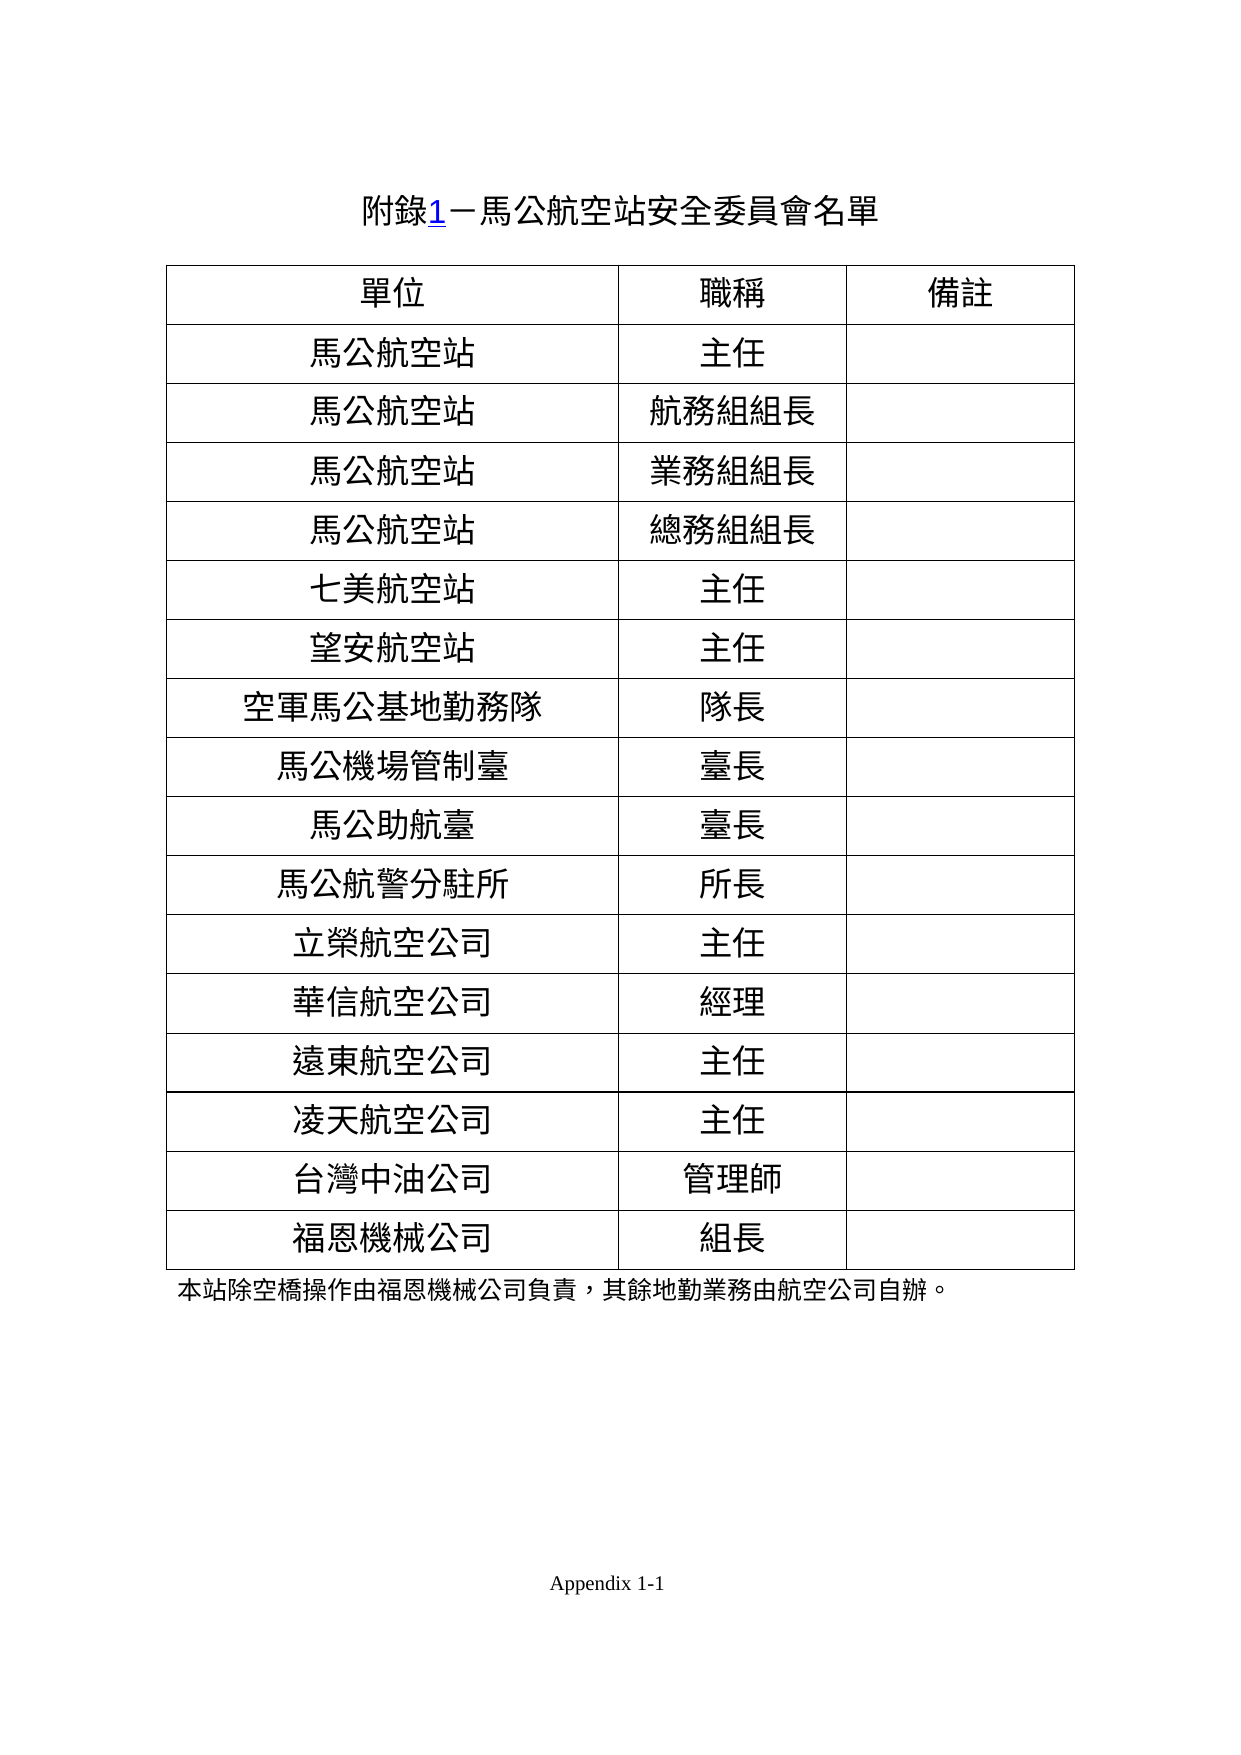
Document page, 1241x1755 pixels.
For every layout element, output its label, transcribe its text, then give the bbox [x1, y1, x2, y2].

table_cell [847, 797, 1074, 855]
table_cell 馬公航空站 [167, 443, 618, 501]
table_cell [847, 384, 1074, 442]
text 附錄1－馬公航空站安全委員會名單 [177, 193, 1063, 231]
table_cell 主任 [619, 561, 846, 619]
table_cell [847, 1152, 1074, 1209]
table_cell 馬公航空站 [167, 384, 618, 442]
table_cell 臺長 [619, 797, 846, 855]
table_cell [847, 738, 1074, 796]
table_header 職稱 [619, 266, 846, 324]
table_cell [847, 915, 1074, 973]
table_cell 主任 [619, 915, 846, 973]
table_cell 遠東航空公司 [167, 1034, 618, 1091]
table_cell 隊長 [619, 679, 846, 737]
table_cell [847, 620, 1074, 678]
table_cell [847, 856, 1074, 914]
table_cell 主任 [619, 1034, 846, 1091]
table_cell 七美航空站 [167, 561, 618, 619]
table_cell 望安航空站 [167, 620, 618, 678]
table_cell [847, 443, 1074, 501]
table_cell 馬公航空站 [167, 502, 618, 560]
table_cell 所長 [619, 856, 846, 914]
table_cell 馬公機場管制臺 [167, 738, 618, 796]
table_cell 空軍馬公基地勤務隊 [167, 679, 618, 737]
text Appendix 1-1 [549, 1561, 668, 1598]
table_cell 總務組組長 [619, 502, 846, 560]
table_cell [847, 1211, 1074, 1269]
table_cell [847, 325, 1074, 383]
table_cell 華信航空公司 [167, 974, 618, 1032]
table_cell 福恩機械公司 [167, 1211, 618, 1269]
table_cell 凌天航空公司 [167, 1093, 618, 1151]
table_cell 馬公航警分駐所 [167, 856, 618, 914]
table_header 備註 [847, 266, 1074, 324]
table_cell [847, 1034, 1074, 1091]
table_cell 航務組組長 [619, 384, 846, 442]
table_cell 主任 [619, 1093, 846, 1151]
table_cell 馬公助航臺 [167, 797, 618, 855]
table_cell 主任 [619, 620, 846, 678]
table_cell [847, 974, 1074, 1032]
table_cell [847, 1093, 1074, 1151]
text [534, 1553, 683, 1606]
table_cell 立榮航空公司 [167, 915, 618, 973]
table_cell 業務組組長 [619, 443, 846, 501]
table_cell 台灣中油公司 [167, 1152, 618, 1209]
table_header 單位 [167, 266, 618, 324]
table_cell 主任 [619, 325, 846, 383]
table_cell 經理 [619, 974, 846, 1032]
table_cell 組長 [619, 1211, 846, 1269]
table_cell [847, 502, 1074, 560]
table_cell 臺長 [619, 738, 846, 796]
table_cell [847, 561, 1074, 619]
text 本站除空橋操作由福恩機械公司負責，其餘地勤業務由航空公司自辦。 [177, 1270, 1063, 1307]
table_cell 管理師 [619, 1152, 846, 1209]
table_cell [847, 679, 1074, 737]
table_cell 馬公航空站 [167, 325, 618, 383]
